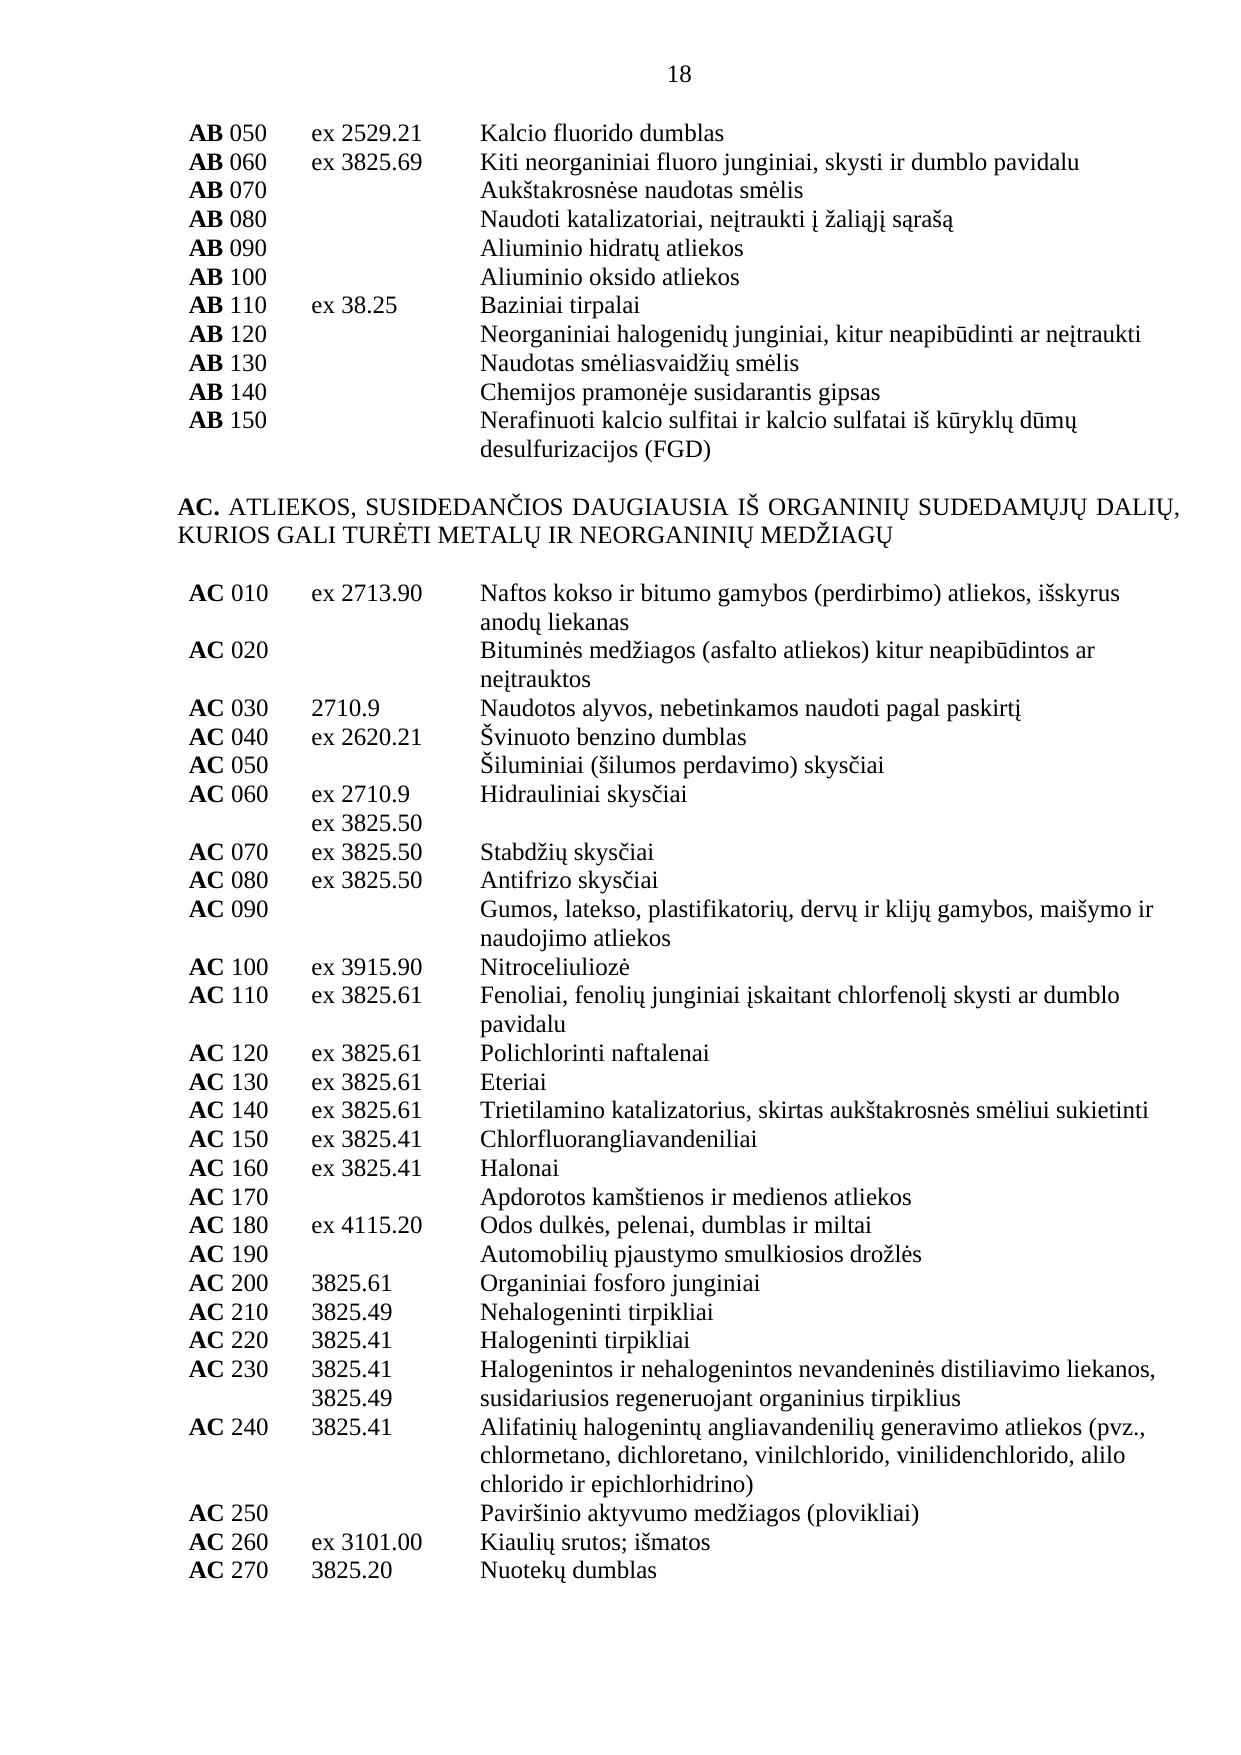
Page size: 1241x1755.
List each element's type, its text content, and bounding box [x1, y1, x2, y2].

table_cell 3825.41 3825.49 [300, 1354, 469, 1412]
table_cell AC 050 [177, 751, 300, 779]
table_cell AC 150 [177, 1124, 300, 1153]
table_cell ex 2529.21 [300, 118, 469, 147]
table_cell Kalcio fluorido dumblas [469, 118, 1181, 147]
table_header ex 2713.90 [300, 578, 469, 636]
table_cell Nuotekų dumblas [469, 1556, 1181, 1584]
table_cell Halogenintos ir nehalogenintos nevandeninės distiliavimo liekanos, susidariusios regeneruojant organinius tirpiklius [469, 1354, 1181, 1412]
table_cell [300, 233, 469, 262]
table_cell ex 3101.00 [300, 1527, 469, 1556]
table_cell AC 200 [177, 1268, 300, 1297]
table_cell [300, 636, 469, 693]
table_cell Automobilių pjaustymo smulkiosios drožlės [469, 1239, 1181, 1268]
table_cell AC 030 [177, 693, 300, 722]
table_cell ex 3825.61 [300, 981, 469, 1038]
table_cell ex 2620.21 [300, 722, 469, 751]
table_cell AC 190 [177, 1239, 300, 1268]
table_cell Kiti neorganiniai fluoro junginiai, skysti ir dumblo pavidalu [469, 147, 1181, 176]
table_cell ex 3825.50 [300, 866, 469, 894]
table_cell ex 38.25 [300, 291, 469, 319]
table_cell ex 3825.61 [300, 1096, 469, 1124]
table_cell AB 110 [177, 291, 300, 319]
table_cell Antifrizo skysčiai [469, 866, 1181, 894]
table_cell Naudoti katalizatoriai, neįtraukti į žaliąjį sąrašą [469, 204, 1181, 233]
table_cell Šiluminiai (šilumos perdavimo) skysčiai [469, 751, 1181, 779]
table_cell 2710.9 [300, 693, 469, 722]
table_cell AC 070 [177, 837, 300, 866]
table_cell Naudotas smėliasvaidžių smėlis [469, 348, 1181, 377]
table_cell ex 4115.20 [300, 1211, 469, 1239]
table_cell ex 3825.61 [300, 1067, 469, 1096]
table_cell Fenoliai, fenolių junginiai įskaitant chlorfenolį skysti ar dumblo pavidalu [469, 981, 1181, 1038]
table_cell [300, 1498, 469, 1527]
table_cell ex 3825.41 [300, 1153, 469, 1182]
table_cell AB 150 [177, 406, 300, 463]
table_cell Aukštakrosnėse naudotas smėlis [469, 176, 1181, 204]
table_cell Baziniai tirpalai [469, 291, 1181, 319]
table_cell 3825.41 [300, 1326, 469, 1354]
table_cell AC 130 [177, 1067, 300, 1096]
table_cell AC 120 [177, 1038, 300, 1067]
table_cell AC 100 [177, 952, 300, 981]
table_cell Trietilamino katalizatorius, skirtas aukštakrosnės smėliui sukietinti [469, 1096, 1181, 1124]
table_cell Naudotos alyvos, nebetinkamos naudoti pagal paskirtį [469, 693, 1181, 722]
table_cell Hidrauliniai skysčiai [469, 779, 1181, 837]
table_cell Švinuoto benzino dumblas [469, 722, 1181, 751]
table_cell Nehalogeninti tirpikliai [469, 1297, 1181, 1326]
table_cell [300, 348, 469, 377]
table_cell ex 3825.41 [300, 1124, 469, 1153]
table_cell Paviršinio aktyvumo medžiagos (plovikliai) [469, 1498, 1181, 1527]
table_cell AB 050 [177, 118, 300, 147]
table_cell Apdorotos kamštienos ir medienos atliekos [469, 1182, 1181, 1211]
table_cell [300, 204, 469, 233]
text AC. ATLIEKOS, SUSIDEDANČIOS DAUGIAUSIA IŠ ORGANINIŲ SUDEDAMŲJŲ DALIŲ, KURIOS GALI TURĖTI METALŲ IR NEORGANINIŲ MEDŽIAGŲ [177, 492, 1181, 549]
table_cell Stabdžių skysčiai [469, 837, 1181, 866]
table_cell Organiniai fosforo junginiai [469, 1268, 1181, 1297]
table_cell AC 090 [177, 894, 300, 952]
table_cell 3825.61 [300, 1268, 469, 1297]
table_cell AB 080 [177, 204, 300, 233]
table_cell AC 220 [177, 1326, 300, 1354]
table_cell AC 080 [177, 866, 300, 894]
table_cell [300, 262, 469, 291]
table_cell AC 240 [177, 1412, 300, 1498]
table_cell AC 040 [177, 722, 300, 751]
table_cell AB 130 [177, 348, 300, 377]
table_cell AB 100 [177, 262, 300, 291]
table_cell Chemijos pramonėje susidarantis gipsas [469, 377, 1181, 406]
table_cell Bituminės medžiagos (asfalto atliekos) kitur neapibūdintos ar neįtrauktos [469, 636, 1181, 693]
table_cell 3825.41 [300, 1412, 469, 1498]
table_cell Nerafinuoti kalcio sulfitai ir kalcio sulfatai iš kūryklų dūmų desulfurizacijos (FGD) [469, 406, 1181, 463]
table_cell Odos dulkės, pelenai, dumblas ir miltai [469, 1211, 1181, 1239]
table_cell [300, 377, 469, 406]
table_cell AB 120 [177, 319, 300, 348]
table_cell AC 260 [177, 1527, 300, 1556]
table_cell Gumos, latekso, plastifikatorių, dervų ir klijų gamybos, maišymo ir naudojimo atliekos [469, 894, 1181, 952]
table_cell 3825.49 [300, 1297, 469, 1326]
table_cell [300, 176, 469, 204]
table_cell ex 3825.50 [300, 837, 469, 866]
table_cell Nitroceliuliozė [469, 952, 1181, 981]
table_cell AC 210 [177, 1297, 300, 1326]
table_cell AC 110 [177, 981, 300, 1038]
table_cell AC 270 [177, 1556, 300, 1584]
table_cell ex 3915.90 [300, 952, 469, 981]
table_cell [300, 894, 469, 952]
table_cell AC 020 [177, 636, 300, 693]
table_cell AC 250 [177, 1498, 300, 1527]
table_cell AC 180 [177, 1211, 300, 1239]
table_cell AC 170 [177, 1182, 300, 1211]
table_cell Aliuminio hidratų atliekos [469, 233, 1181, 262]
table_header AC 010 [177, 578, 300, 636]
table_cell ex 3825.69 [300, 147, 469, 176]
table_cell Neorganiniai halogenidų junginiai, kitur neapibūdinti ar neįtraukti [469, 319, 1181, 348]
table_cell ex 2710.9 ex 3825.50 [300, 779, 469, 837]
table_cell [300, 319, 469, 348]
table_cell AC 230 [177, 1354, 300, 1412]
table_cell AC 160 [177, 1153, 300, 1182]
table_cell AB 060 [177, 147, 300, 176]
table_cell AB 090 [177, 233, 300, 262]
table_cell Aliuminio oksido atliekos [469, 262, 1181, 291]
table_cell ex 3825.61 [300, 1038, 469, 1067]
table_header Naftos kokso ir bitumo gamybos (perdirbimo) atliekos, išskyrus anodų liekanas [469, 578, 1181, 636]
table_cell AC 140 [177, 1096, 300, 1124]
table_cell [300, 406, 469, 463]
table_cell AB 070 [177, 176, 300, 204]
table_cell 3825.20 [300, 1556, 469, 1584]
table_cell Halogeninti tirpikliai [469, 1326, 1181, 1354]
table_cell Alifatinių halogenintų angliavandenilių generavimo atliekos (pvz., chlormetano, dichloretano, vinilchlorido, vinilidenchlorido, alilo chlorido ir epichlorhidrino) [469, 1412, 1181, 1498]
table_cell AC 060 [177, 779, 300, 837]
table_cell Halonai [469, 1153, 1181, 1182]
table_cell AB 140 [177, 377, 300, 406]
table_cell [300, 1239, 469, 1268]
table_cell Kiaulių srutos; išmatos [469, 1527, 1181, 1556]
table_cell Polichlorinti naftalenai [469, 1038, 1181, 1067]
table_cell Eteriai [469, 1067, 1181, 1096]
table_cell [300, 751, 469, 779]
table_cell [300, 1182, 469, 1211]
table_cell Chlorfluorangliavandeniliai [469, 1124, 1181, 1153]
